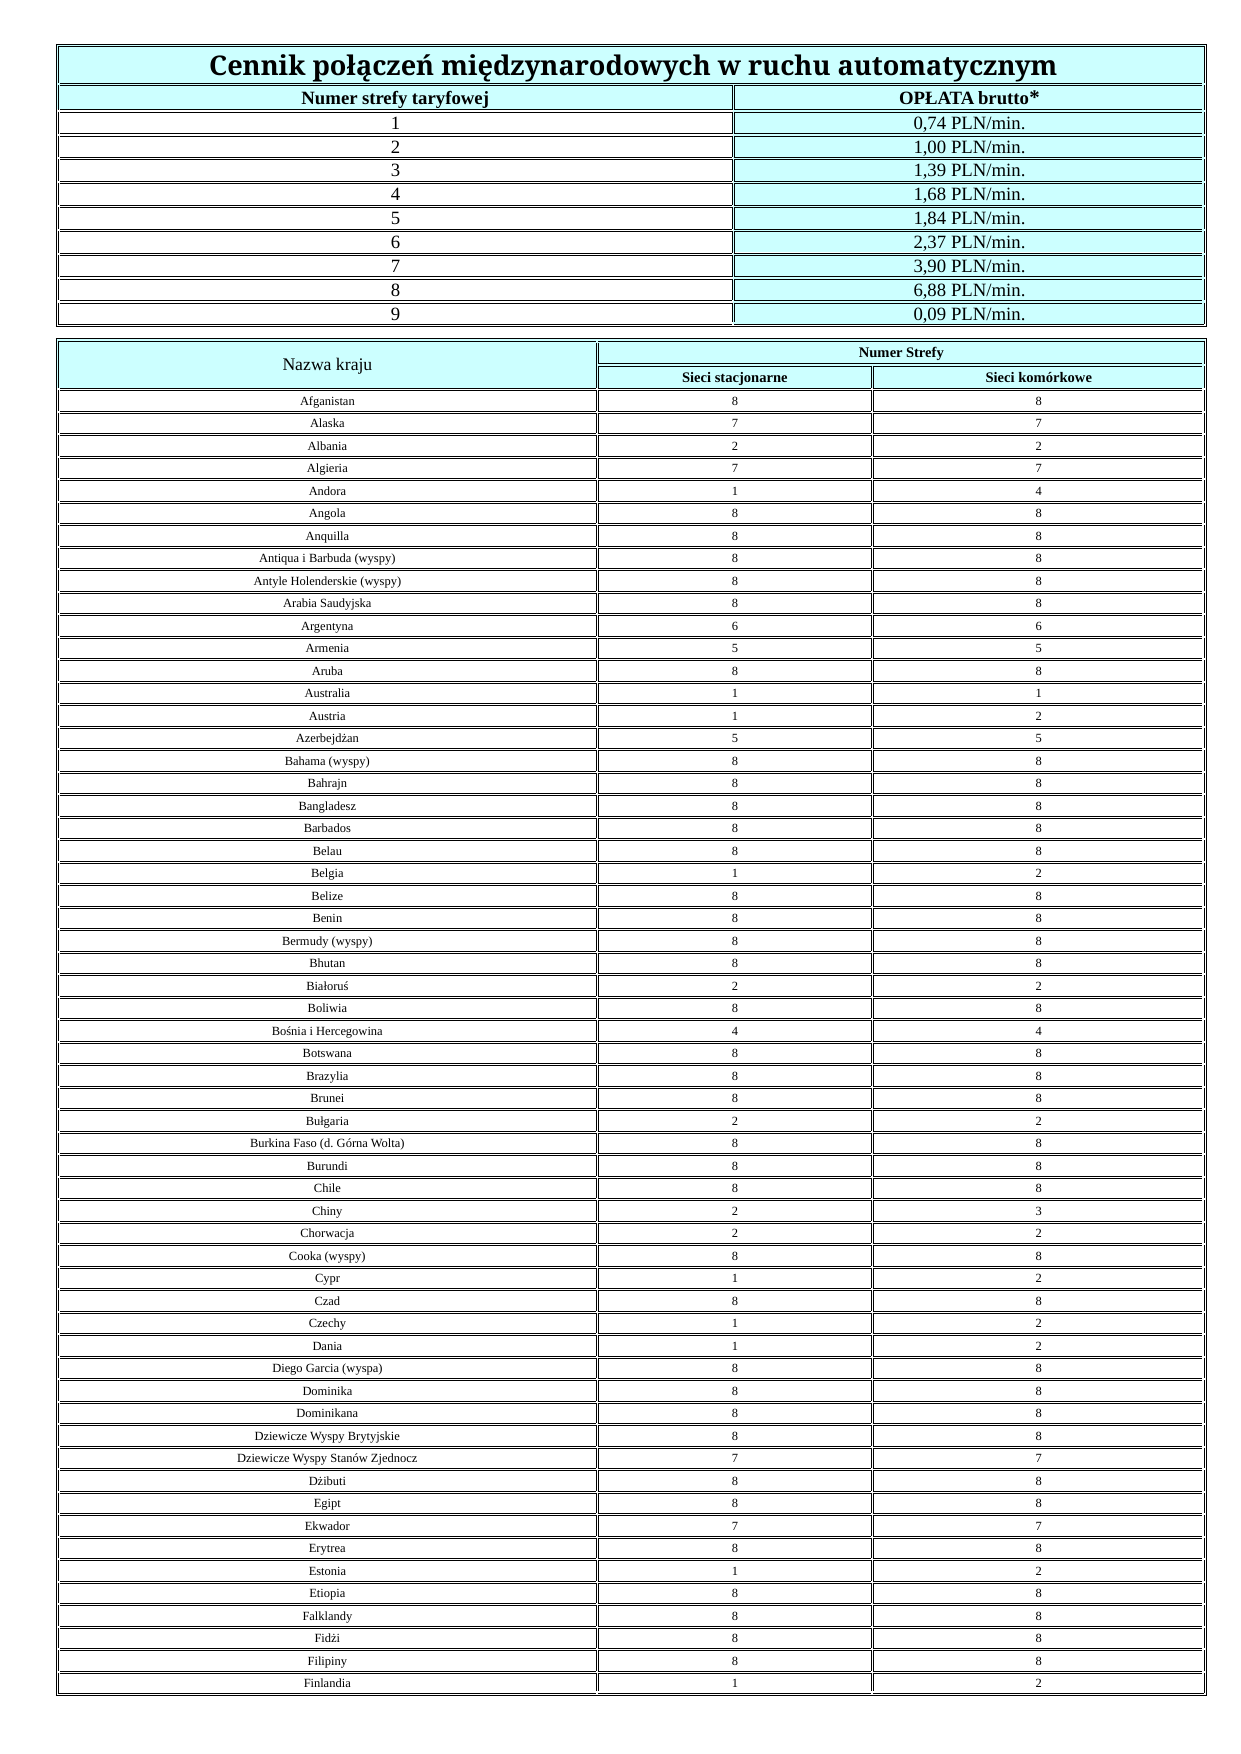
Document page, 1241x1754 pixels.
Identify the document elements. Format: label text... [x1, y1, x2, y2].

table_cell Falklandy [57, 1603, 597, 1626]
table_cell 8 [874, 1581, 1205, 1603]
table_cell 8 [874, 996, 1205, 1018]
table_cell 8 [874, 951, 1205, 973]
table_cell 8 [874, 546, 1205, 568]
table_cell 8 [872, 1153, 1205, 1176]
table_cell 3 [872, 1198, 1205, 1221]
table_cell 6 [599, 616, 871, 636]
table_cell 8 [599, 1426, 871, 1446]
table_cell 7 [57, 253, 733, 276]
table_cell Bahrajn [57, 771, 597, 793]
table_cell 2 [599, 1201, 871, 1221]
table_cell Antyle Holenderskie (wyspy) [57, 568, 597, 591]
table_cell Cypr [57, 1266, 597, 1288]
table_cell Boliwia [57, 996, 597, 1018]
table_cell 3,90 PLN/min. [735, 253, 1205, 276]
table_cell 1,68 PLN/min. [733, 181, 1205, 205]
table_cell 8 [874, 1086, 1205, 1108]
table_cell 2 [872, 1333, 1205, 1356]
table_cell 7 [872, 1513, 1205, 1536]
table_cell 8 [872, 1468, 1205, 1491]
table_cell 2 [872, 703, 1205, 726]
table_cell 8 [599, 1134, 871, 1153]
table_cell 8 [872, 748, 1205, 771]
table_cell Dominika [57, 1378, 597, 1401]
table_cell Andora [57, 478, 597, 501]
table_cell 2 [874, 1266, 1205, 1288]
table_cell Belize [57, 883, 597, 906]
table_cell 5 [874, 726, 1205, 748]
table_cell 8 [599, 1404, 871, 1423]
table_cell 8 [599, 1156, 871, 1176]
table_cell 8 [872, 928, 1205, 951]
table_cell 7 [874, 411, 1205, 433]
table_cell 8 [874, 771, 1205, 793]
table_cell 2 [874, 1221, 1205, 1243]
table_cell 1,39 PLN/min. [733, 157, 1205, 181]
table_cell 8 [872, 1063, 1205, 1086]
table_cell 8 [599, 1089, 871, 1108]
table_cell 8 [872, 1378, 1205, 1401]
table_cell 1 [599, 1269, 871, 1288]
table_cell 2 [57, 133, 733, 157]
table_cell 9 [57, 300, 733, 324]
table_cell 8 [599, 1179, 871, 1198]
table_cell Białoruś [57, 973, 597, 996]
table_cell 8 [872, 568, 1205, 591]
table_cell 8 [599, 909, 871, 928]
table_cell Burkina Faso (d. Górna Wolta) [57, 1131, 597, 1153]
table_cell 7 [599, 459, 871, 478]
table_cell 2 [599, 1111, 871, 1131]
table_cell 8 [872, 1423, 1205, 1446]
table_cell 8 [872, 1603, 1205, 1626]
table_cell Austria [57, 703, 597, 726]
table_cell Bahama (wyspy) [57, 748, 597, 771]
table_cell 8 [599, 1359, 871, 1378]
table_cell 8 [599, 1584, 871, 1603]
table_cell 5 [874, 636, 1205, 658]
table_cell 8 [599, 1629, 871, 1648]
table_cell 8 [599, 819, 871, 838]
table_cell Estonia [57, 1558, 597, 1581]
table_cell 8 [872, 793, 1205, 816]
table_cell Cooka (wyspy) [57, 1243, 597, 1266]
table_cell 8 [872, 1243, 1205, 1266]
table_cell Brunei [57, 1086, 597, 1108]
table_cell Sieci stacjonarne [599, 367, 871, 388]
table_cell 6,88 PLN/min. [733, 276, 1205, 300]
table_cell 8 [872, 1288, 1205, 1311]
table_cell Chorwacja [57, 1221, 597, 1243]
table_cell Antiqua i Barbuda (wyspy) [57, 546, 597, 568]
table_cell Finlandia [57, 1671, 597, 1693]
table_cell Albania [57, 433, 597, 456]
table_cell Dżibuti [57, 1468, 597, 1491]
table_cell 1 [597, 1671, 872, 1693]
table_cell 7 [874, 1446, 1205, 1468]
table_cell 8 [599, 841, 871, 861]
table_cell Bułgaria [57, 1108, 597, 1131]
table_cell Bhutan [57, 951, 597, 973]
table_cell Diego Garcia (wyspa) [57, 1356, 597, 1378]
table_cell 8 [874, 1491, 1205, 1513]
table_cell 1 [599, 684, 871, 703]
table_cell 2,37 PLN/min. [733, 229, 1205, 252]
table_cell 4 [872, 1018, 1205, 1041]
table_cell Barbados [57, 816, 597, 838]
table_cell 8 [599, 1066, 871, 1086]
table_cell 8 [599, 886, 871, 906]
table_cell 1 [599, 1336, 871, 1356]
table_cell 8 [599, 571, 871, 591]
table_cell 8 [874, 1401, 1205, 1423]
table_cell 8 [599, 504, 871, 523]
table_cell 2 [872, 433, 1205, 456]
table_cell 2 [874, 861, 1205, 883]
table_cell 7 [874, 456, 1205, 478]
table_cell Angola [57, 501, 597, 523]
table_cell 8 [599, 391, 871, 411]
table_cell 8 [599, 1539, 871, 1558]
table_cell Fidżi [57, 1626, 597, 1648]
table_cell Chile [57, 1176, 597, 1198]
table_cell 2 [599, 436, 871, 456]
table_cell 1 [599, 1314, 871, 1333]
table_cell Czad [57, 1288, 597, 1311]
table_cell 8 [599, 1494, 871, 1513]
table_cell 7 [599, 1449, 871, 1468]
table_cell Botswana [57, 1041, 597, 1063]
table_cell 8 [872, 388, 1205, 411]
table_cell Bośnia i Hercegowina [57, 1018, 597, 1041]
table_cell Armenia [57, 636, 597, 658]
table_cell 8 [599, 526, 871, 546]
table_cell 1 [57, 109, 733, 133]
table_cell 8 [872, 883, 1205, 906]
table_cell 8 [874, 1626, 1205, 1648]
table_cell Afganistan [57, 388, 597, 411]
table_cell Azerbejdżan [57, 726, 597, 748]
table_cell 5 [599, 729, 871, 748]
table_cell 8 [599, 594, 871, 613]
table_cell 0,09 PLN/min. [733, 300, 1205, 324]
table_cell 8 [874, 1356, 1205, 1378]
table_cell 8 [874, 1176, 1205, 1198]
table_cell 5 [57, 205, 733, 229]
table_cell 7 [599, 414, 871, 433]
table_cell 8 [599, 751, 871, 771]
table_cell Belau [57, 838, 597, 861]
table_cell Belgia [57, 861, 597, 883]
table_cell 8 [599, 1246, 871, 1266]
table_cell 8 [599, 954, 871, 973]
table_cell Egipt [57, 1491, 597, 1513]
table_cell OPŁATA brutto* [733, 83, 1205, 109]
table_cell Brazylia [57, 1063, 597, 1086]
table_cell 4 [57, 181, 733, 205]
table_cell 2 [599, 1224, 871, 1243]
table_cell Sieci komórkowe [872, 363, 1205, 388]
table_cell 8 [599, 1044, 871, 1063]
table_cell Czechy [57, 1311, 597, 1333]
table_cell 2 [872, 1671, 1205, 1693]
table_cell 8 [599, 1381, 871, 1401]
table_cell 7 [599, 1516, 871, 1536]
table_cell 8 [874, 1131, 1205, 1153]
table_cell Dania [57, 1333, 597, 1356]
table_cell 2 [872, 973, 1205, 996]
table_cell 8 [57, 276, 733, 300]
table_cell Dziewicze Wyspy Brytyjskie [57, 1423, 597, 1446]
table_cell 5 [599, 639, 871, 658]
table_cell 1 [874, 681, 1205, 703]
table_cell 1 [599, 706, 871, 726]
table_cell 8 [874, 501, 1205, 523]
table_cell Burundi [57, 1153, 597, 1176]
table_cell 8 [872, 658, 1205, 681]
table_cell Algieria [57, 456, 597, 478]
table_cell 8 [599, 549, 871, 568]
table_cell Dziewicze Wyspy Stanów Zjednocz [57, 1446, 597, 1468]
table_cell Erytrea [57, 1536, 597, 1558]
table_cell 8 [599, 1651, 871, 1671]
table_cell 8 [874, 1041, 1205, 1063]
table_header Numer Strefy [599, 342, 1204, 363]
table_cell Arabia Saudyjska [57, 591, 597, 613]
table_cell 1,84 PLN/min. [733, 205, 1205, 229]
table_cell 8 [599, 1471, 871, 1491]
table_cell 8 [872, 838, 1205, 861]
table_cell 2 [599, 976, 871, 996]
table_cell 1 [599, 1561, 871, 1581]
table_cell Chiny [57, 1198, 597, 1221]
table_cell Filipiny [57, 1648, 597, 1671]
table_cell 8 [599, 661, 871, 681]
table_cell Australia [57, 681, 597, 703]
table_cell 8 [874, 591, 1205, 613]
table_cell Numer strefy taryfowej [57, 83, 733, 109]
table_cell Argentyna [57, 613, 597, 636]
table_cell Etiopia [57, 1581, 597, 1603]
table_cell 8 [599, 796, 871, 816]
table_cell 4 [599, 1021, 871, 1041]
table_cell 6 [57, 229, 733, 252]
table_cell 8 [599, 1291, 871, 1311]
table_cell 8 [874, 1536, 1205, 1558]
table_cell 8 [599, 1606, 871, 1626]
table_cell Dominikana [57, 1401, 597, 1423]
table_cell 8 [874, 906, 1205, 928]
table_cell 6 [872, 613, 1205, 636]
table_cell Benin [57, 906, 597, 928]
table_cell Alaska [57, 411, 597, 433]
table_cell 8 [599, 774, 871, 793]
table_cell 0,74 PLN/min. [733, 109, 1205, 133]
table_cell Bermudy (wyspy) [57, 928, 597, 951]
table_cell 2 [872, 1558, 1205, 1581]
table_cell 8 [599, 931, 871, 951]
table_cell 1 [599, 481, 871, 501]
table_cell 1,00 PLN/min. [733, 133, 1205, 157]
table_cell 8 [599, 999, 871, 1018]
table_cell Anquilla [57, 523, 597, 546]
table_header Nazwa kraju [57, 339, 597, 388]
table_cell 1 [599, 864, 871, 883]
table_cell 4 [872, 478, 1205, 501]
table_cell Ekwador [57, 1513, 597, 1536]
table_cell 2 [874, 1311, 1205, 1333]
table_cell Aruba [57, 658, 597, 681]
table_cell 8 [874, 816, 1205, 838]
table_cell 2 [872, 1108, 1205, 1131]
table_cell 3 [57, 157, 733, 181]
table_cell 8 [872, 523, 1205, 546]
table_cell 8 [872, 1648, 1205, 1671]
table_cell Bangladesz [57, 793, 597, 816]
